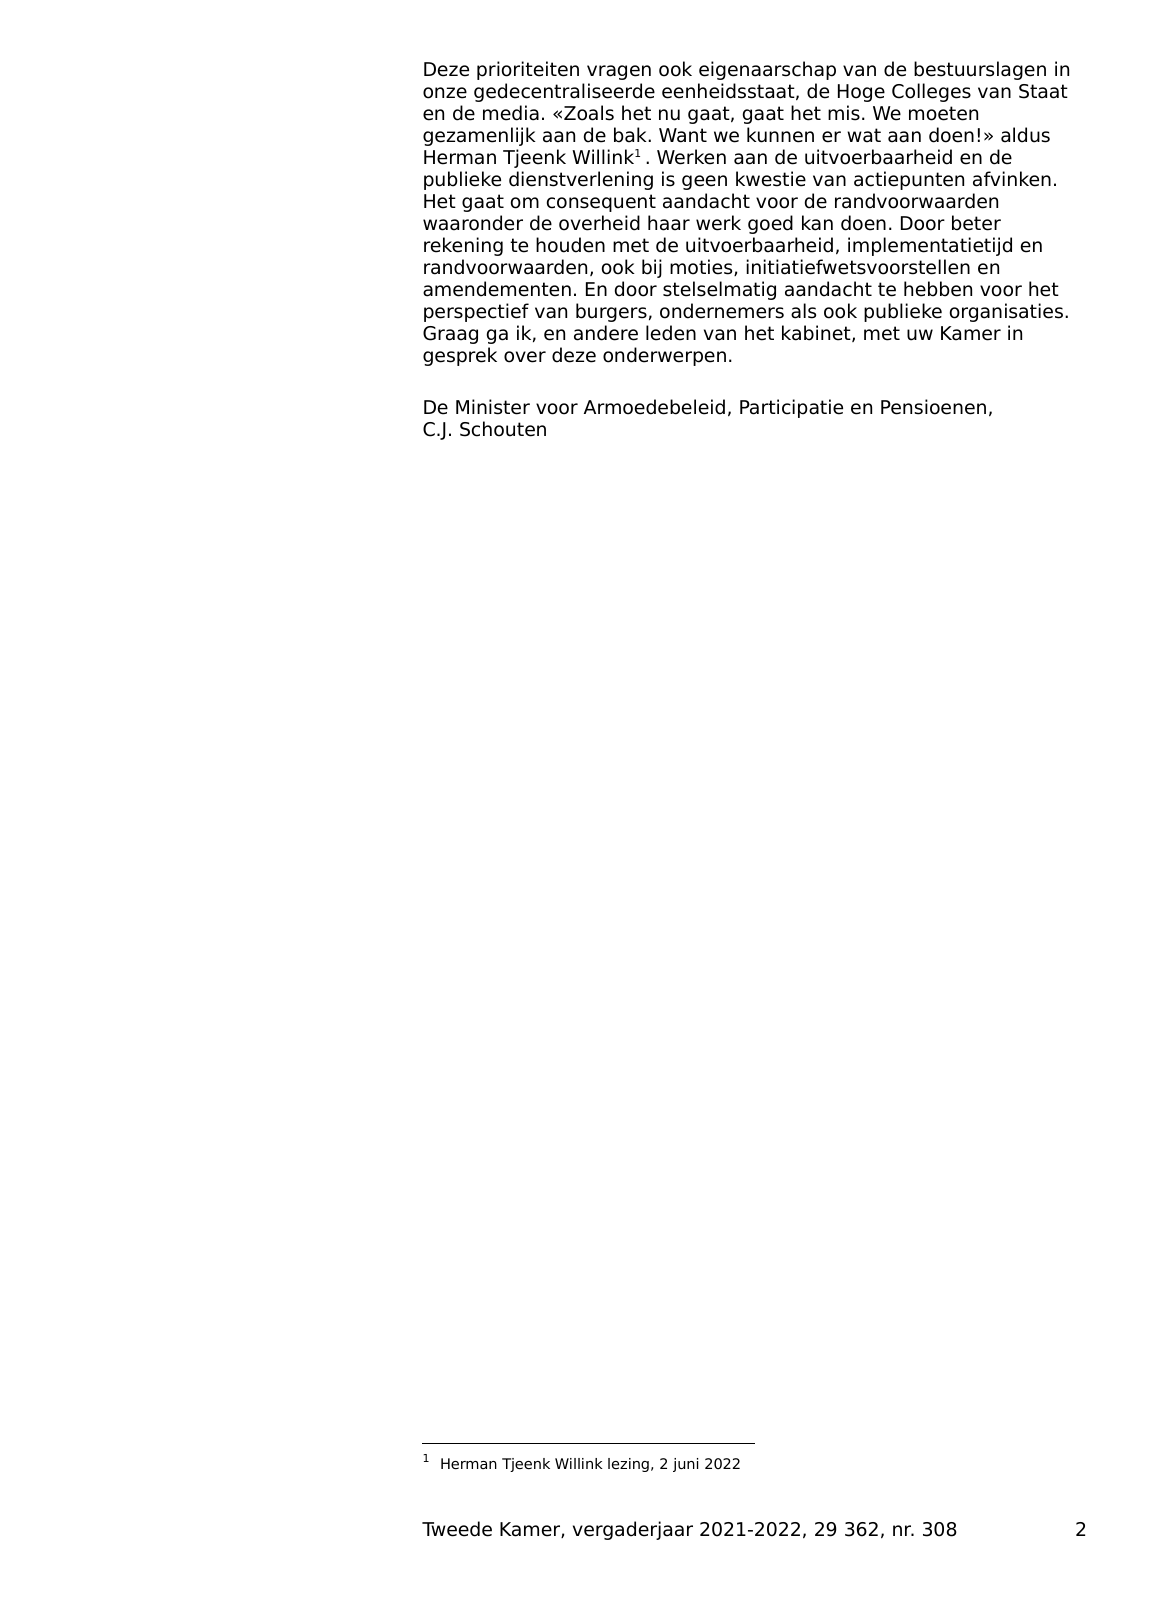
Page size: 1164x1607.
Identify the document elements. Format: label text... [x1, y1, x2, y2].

text Herman Tjeenk Willink lezing, 2 juni 2022 [422, 1452, 1087, 1474]
text De Minister voor Armoedebeleid, Participatie en Pensioenen, C.J. Schouten [422, 397, 1087, 441]
text Deze prioriteiten vragen ook eigenaarschap van de bestuurslagen in onze gedecentraliseerde eenheidsstaat, de Hoge Colleges van Staat en de media. «Zoals het nu gaat, gaat het mis. We moeten gezamenlijk aan de bak. Want we kunnen er wat aan doen!» aldus Herman Tjeenk Willink. Werken aan de uitvoerbaarheid en de publieke dienstverlening is geen kwestie van actiepunten afvinken. Het gaat om consequent aandacht voor de randvoorwaarden waaronder de overheid haar werk goed kan doen. Door beter rekening te houden met de uitvoerbaarheid, implementatietijd en randvoorwaarden, ook bij moties, initiatiefwetsvoorstellen en amendementen. En door stelselmatig aandacht te hebben voor het perspectief van burgers, ondernemers als ook publieke organisaties. Graag ga ik, en andere leden van het kabinet, met uw Kamer in gesprek over deze onderwerpen. [422, 59, 1087, 367]
